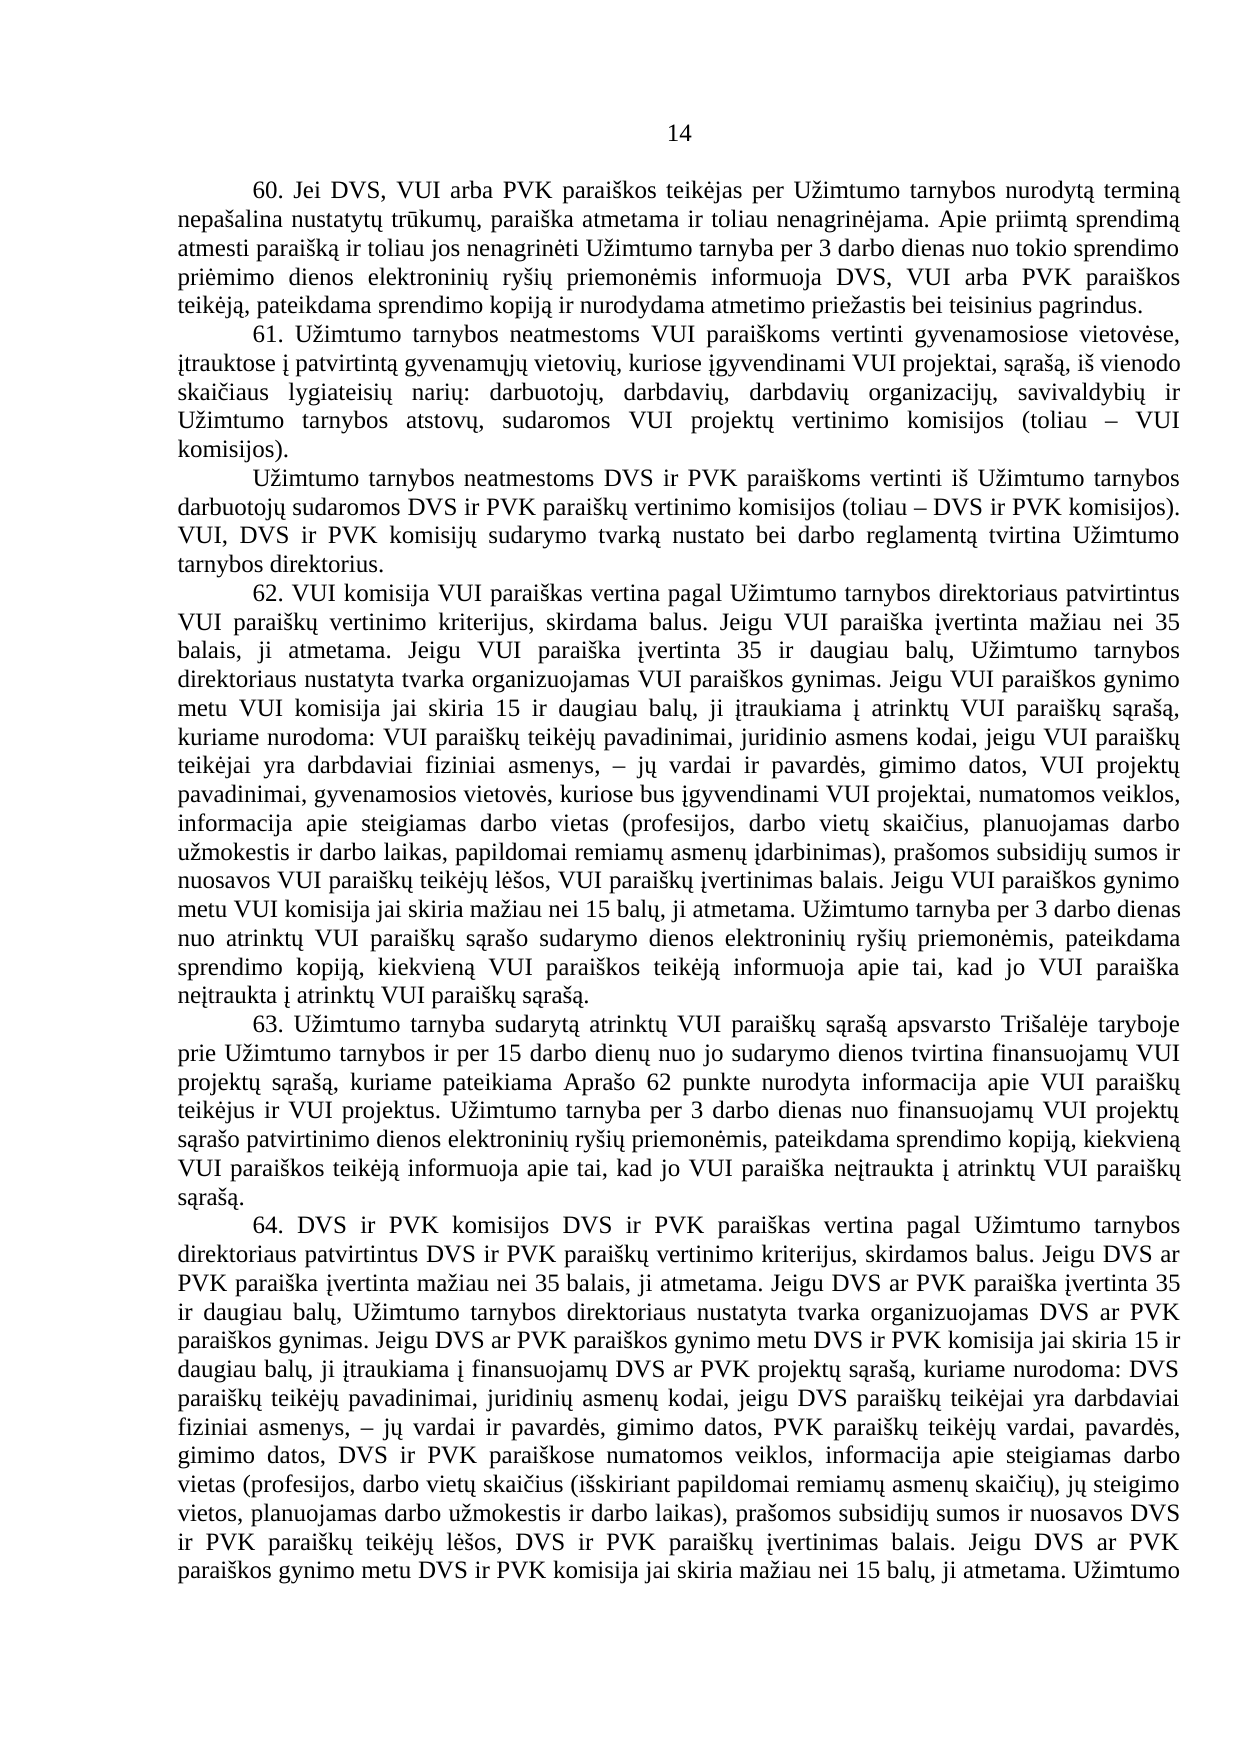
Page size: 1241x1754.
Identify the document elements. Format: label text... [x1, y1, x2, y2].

text 64. DVS ir PVK komisijos DVS ir PVK paraiškas vertina pagal Užimtumo tarnybos direktoriaus patvirtintus DVS ir PVK paraiškų vertinimo kriterijus, skirdamos balus. Jeigu DVS ar PVK paraiška įvertinta mažiau nei 35 balais, ji atmetama. Jeigu DVS ar PVK paraiška įvertinta 35 ir daugiau balų, Užimtumo tarnybos direktoriaus nustatyta tvarka organizuojamas DVS ar PVK paraiškos gynimas. Jeigu DVS ar PVK paraiškos gynimo metu DVS ir PVK komisija jai skiria 15 ir daugiau balų, ji įtraukiama į finansuojamų DVS ar PVK projektų sąrašą, kuriame nurodoma: DVS paraiškų teikėjų pavadinimai, juridinių asmenų kodai, jeigu DVS paraiškų teikėjai yra darbdaviai fiziniai asmenys, – jų vardai ir pavardės, gimimo datos, PVK paraiškų teikėjų vardai, pavardės, gimimo datos, DVS ir PVK paraiškose numatomos veiklos, informacija apie steigiamas darbo vietas (profesijos, darbo vietų skaičius (išskiriant papildomai remiamų asmenų skaičių), jų steigimo vietos, planuojamas darbo užmokestis ir darbo laikas), prašomos subsidijų sumos ir nuosavos DVS ir PVK paraiškų teikėjų lėšos, DVS ir PVK paraiškų įvertinimas balais. Jeigu DVS ar PVK paraiškos gynimo metu DVS ir PVK komisija jai skiria mažiau nei 15 balų, ji atmetama. Užimtumo [177, 1211, 1181, 1584]
text Užimtumo tarnybos neatmestoms DVS ir PVK paraiškoms vertinti iš Užimtumo tarnybos darbuotojų sudaromos DVS ir PVK paraiškų vertinimo komisijos (toliau – DVS ir PVK komisijos). VUI, DVS ir PVK komisijų sudarymo tvarką nustato bei darbo reglamentą tvirtina Užimtumo tarnybos direktorius. [177, 463, 1181, 578]
text 62. VUI komisija VUI paraiškas vertina pagal Užimtumo tarnybos direktoriaus patvirtintus VUI paraiškų vertinimo kriterijus, skirdama balus. Jeigu VUI paraiška įvertinta mažiau nei 35 balais, ji atmetama. Jeigu VUI paraiška įvertinta 35 ir daugiau balų, Užimtumo tarnybos direktoriaus nustatyta tvarka organizuojamas VUI paraiškos gynimas. Jeigu VUI paraiškos gynimo metu VUI komisija jai skiria 15 ir daugiau balų, ji įtraukiama į atrinktų VUI paraiškų sąrašą, kuriame nurodoma: VUI paraiškų teikėjų pavadinimai, juridinio asmens kodai, jeigu VUI paraiškų teikėjai yra darbdaviai fiziniai asmenys, – jų vardai ir pavardės, gimimo datos, VUI projektų pavadinimai, gyvenamosios vietovės, kuriose bus įgyvendinami VUI projektai, numatomos veiklos, informacija apie steigiamas darbo vietas (profesijos, darbo vietų skaičius, planuojamas darbo užmokestis ir darbo laikas, papildomai remiamų asmenų įdarbinimas), prašomos subsidijų sumos ir nuosavos VUI paraiškų teikėjų lėšos, VUI paraiškų įvertinimas balais. Jeigu VUI paraiškos gynimo metu VUI komisija jai skiria mažiau nei 15 balų, ji atmetama. Užimtumo tarnyba per 3 darbo dienas nuo atrinktų VUI paraiškų sąrašo sudarymo dienos elektroninių ryšių priemonėmis, pateikdama sprendimo kopiją, kiekvieną VUI paraiškos teikėją informuoja apie tai, kad jo VUI paraiška neįtraukta į atrinktų VUI paraiškų sąrašą. [177, 578, 1181, 1009]
text 60. Jei DVS, VUI arba PVK paraiškos teikėjas per Užimtumo tarnybos nurodytą terminą nepašalina nustatytų trūkumų, paraiška atmetama ir toliau nenagrinėjama. Apie priimtą sprendimą atmesti paraišką ir toliau jos nenagrinėti Užimtumo tarnyba per 3 darbo dienas nuo tokio sprendimo priėmimo dienos elektroninių ryšių priemonėmis informuoja DVS, VUI arba PVK paraiškos teikėją, pateikdama sprendimo kopiją ir nurodydama atmetimo priežastis bei teisinius pagrindus. [177, 176, 1181, 319]
text 63. Užimtumo tarnyba sudarytą atrinktų VUI paraiškų sąrašą apsvarsto Trišalėje taryboje prie Užimtumo tarnybos ir per 15 darbo dienų nuo jo sudarymo dienos tvirtina finansuojamų VUI projektų sąrašą, kuriame pateikiama Aprašo 62 punkte nurodyta informacija apie VUI paraiškų teikėjus ir VUI projektus. Užimtumo tarnyba per 3 darbo dienas nuo finansuojamų VUI projektų sąrašo patvirtinimo dienos elektroninių ryšių priemonėmis, pateikdama sprendimo kopiją, kiekvieną VUI paraiškos teikėją informuoja apie tai, kad jo VUI paraiška neįtraukta į atrinktų VUI paraiškų sąrašą. [177, 1009, 1181, 1211]
text 61. Užimtumo tarnybos neatmestoms VUI paraiškoms vertinti gyvenamosiose vietovėse, įtrauktose į patvirtintą gyvenamųjų vietovių, kuriose įgyvendinami VUI projektai, sąrašą, iš vienodo skaičiaus lygiateisių narių: darbuotojų, darbdavių, darbdavių organizacijų, savivaldybių ir Užimtumo tarnybos atstovų, sudaromos VUI projektų vertinimo komisijos (toliau – VUI komisijos). [177, 319, 1181, 463]
